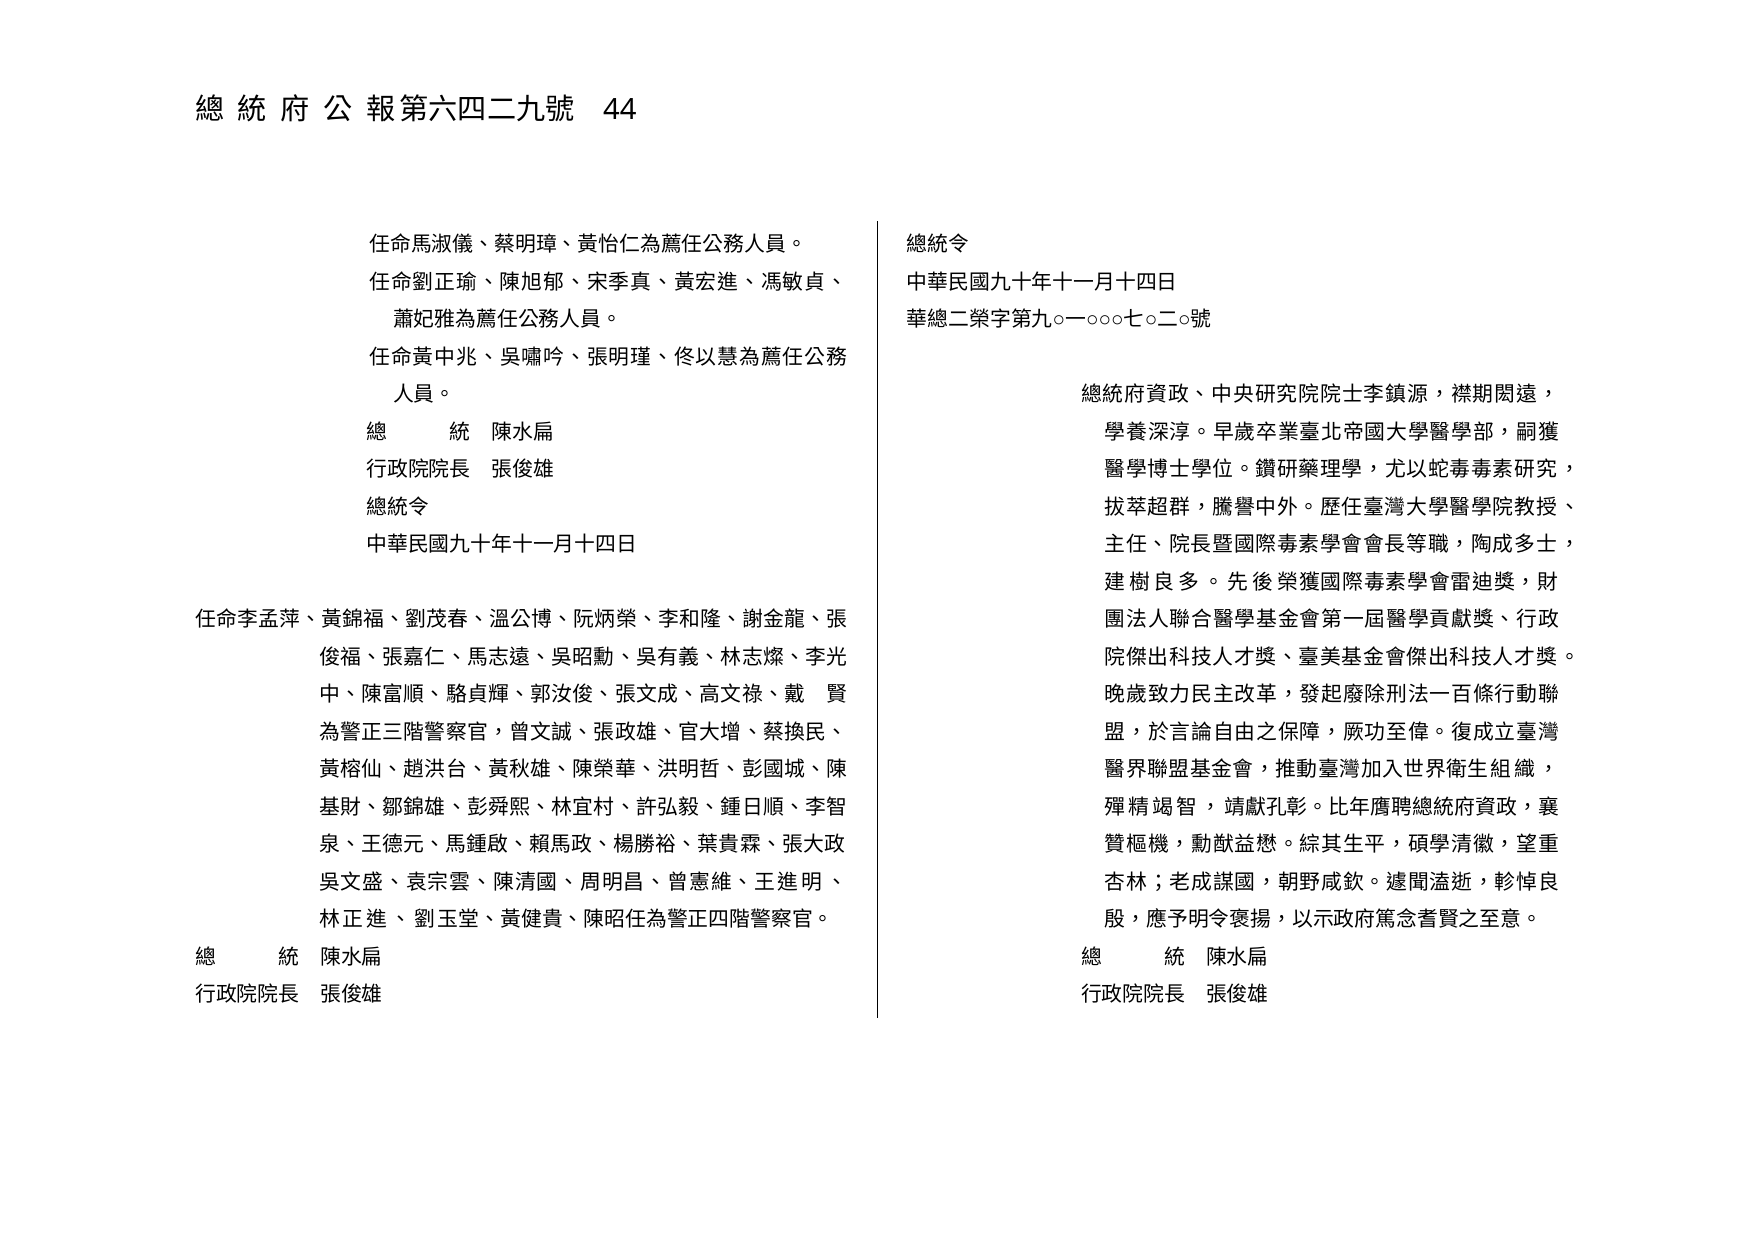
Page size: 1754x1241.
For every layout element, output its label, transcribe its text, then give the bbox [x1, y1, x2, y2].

text 總 統 陳水扁 [195, 934, 847, 972]
text 任命馬淑儀、蔡明璋、黃怡仁為薦任公務人員。 [369, 222, 847, 259]
text 總統府資政、中央研究院院士李鎮源，襟期閎遠，學養深淳。早歲卒業臺北帝國大學醫學部，嗣獲醫學博士學位。鑽研藥理學，尤以蛇毒毒素研究，拔萃超群，騰譽中外。歷任臺灣大學醫學院教授、主任、院長暨國際毒素學會會長等職，陶成多士，建樹良多。先後榮獲國際毒素學會雷迪獎，財團法人聯合醫學基金會第一屆醫學貢獻獎、行政院傑出科技人才獎、臺美基金會傑出科技人才獎。晚歲致力民主改革，發起廢除刑法一百條行動聯盟，於言論自由之保障，厥功至偉。復成立臺灣醫界聯盟基金會，推動臺灣加入世界衛生組織，殫精竭智，靖獻孔彰。比年膺聘總統府資政，襄贊樞機，勳猷益懋。綜其生平，碩學清徽，望重杏林；老成謀國，朝野咸欽。遽聞溘逝，軫悼良殷，應予明令褒揚，以示政府篤念耆賢之至意。 [1081, 372, 1559, 934]
text 總 統 陳水扁 [319, 409, 847, 447]
text 行政院院長 張俊雄 [195, 972, 847, 1009]
text 中華民國九十年十一月十四日 [907, 259, 1559, 297]
text 總統令 [907, 222, 1559, 259]
text 任命李孟萍、黃錦福、劉茂春、溫公博、阮炳榮、李和隆、謝金龍、張俊福、張嘉仁、馬志遠、吳昭勳、吳有義、林志燦、李光中、陳富順、駱貞輝、郭汝俊、張文成、高文祿、戴 賢為警正三階警察官，曾文誠、張政雄、官大增、蔡換民、黃榕仙、趙洪台、黃秋雄、陳榮華、洪明哲、彭國城、陳基財、鄒錦雄、彭舜熙、林宜村、許弘毅、鍾日順、李智泉、王德元、馬鍾啟、賴馬政、楊勝裕、葉貴霖、張大政、吳文盛、袁宗雲、陳清國、周明昌、曾憲維、王進明、林正進、劉玉堂、黃健貴、陳昭任為警正四階警察官。 [195, 597, 847, 934]
text 華總二榮字第九○一○○○七○二○號 [907, 297, 1559, 334]
text 行政院院長 張俊雄 [319, 447, 847, 484]
text 中華民國九十年十一月十四日 [319, 522, 847, 559]
text 總 統 陳水扁 [1081, 934, 1559, 972]
text 總統令 [319, 484, 847, 522]
text 任命劉正瑜、陳旭郁、宋季真、黃宏進、馮敏貞、蕭妃雅為薦任公務人員。 [369, 259, 847, 334]
text 行政院院長 張俊雄 [1081, 972, 1559, 1009]
text 任命黃中兆、吳嘯吟、張明瑾、佟以慧為薦任公務人員。 [369, 334, 847, 409]
